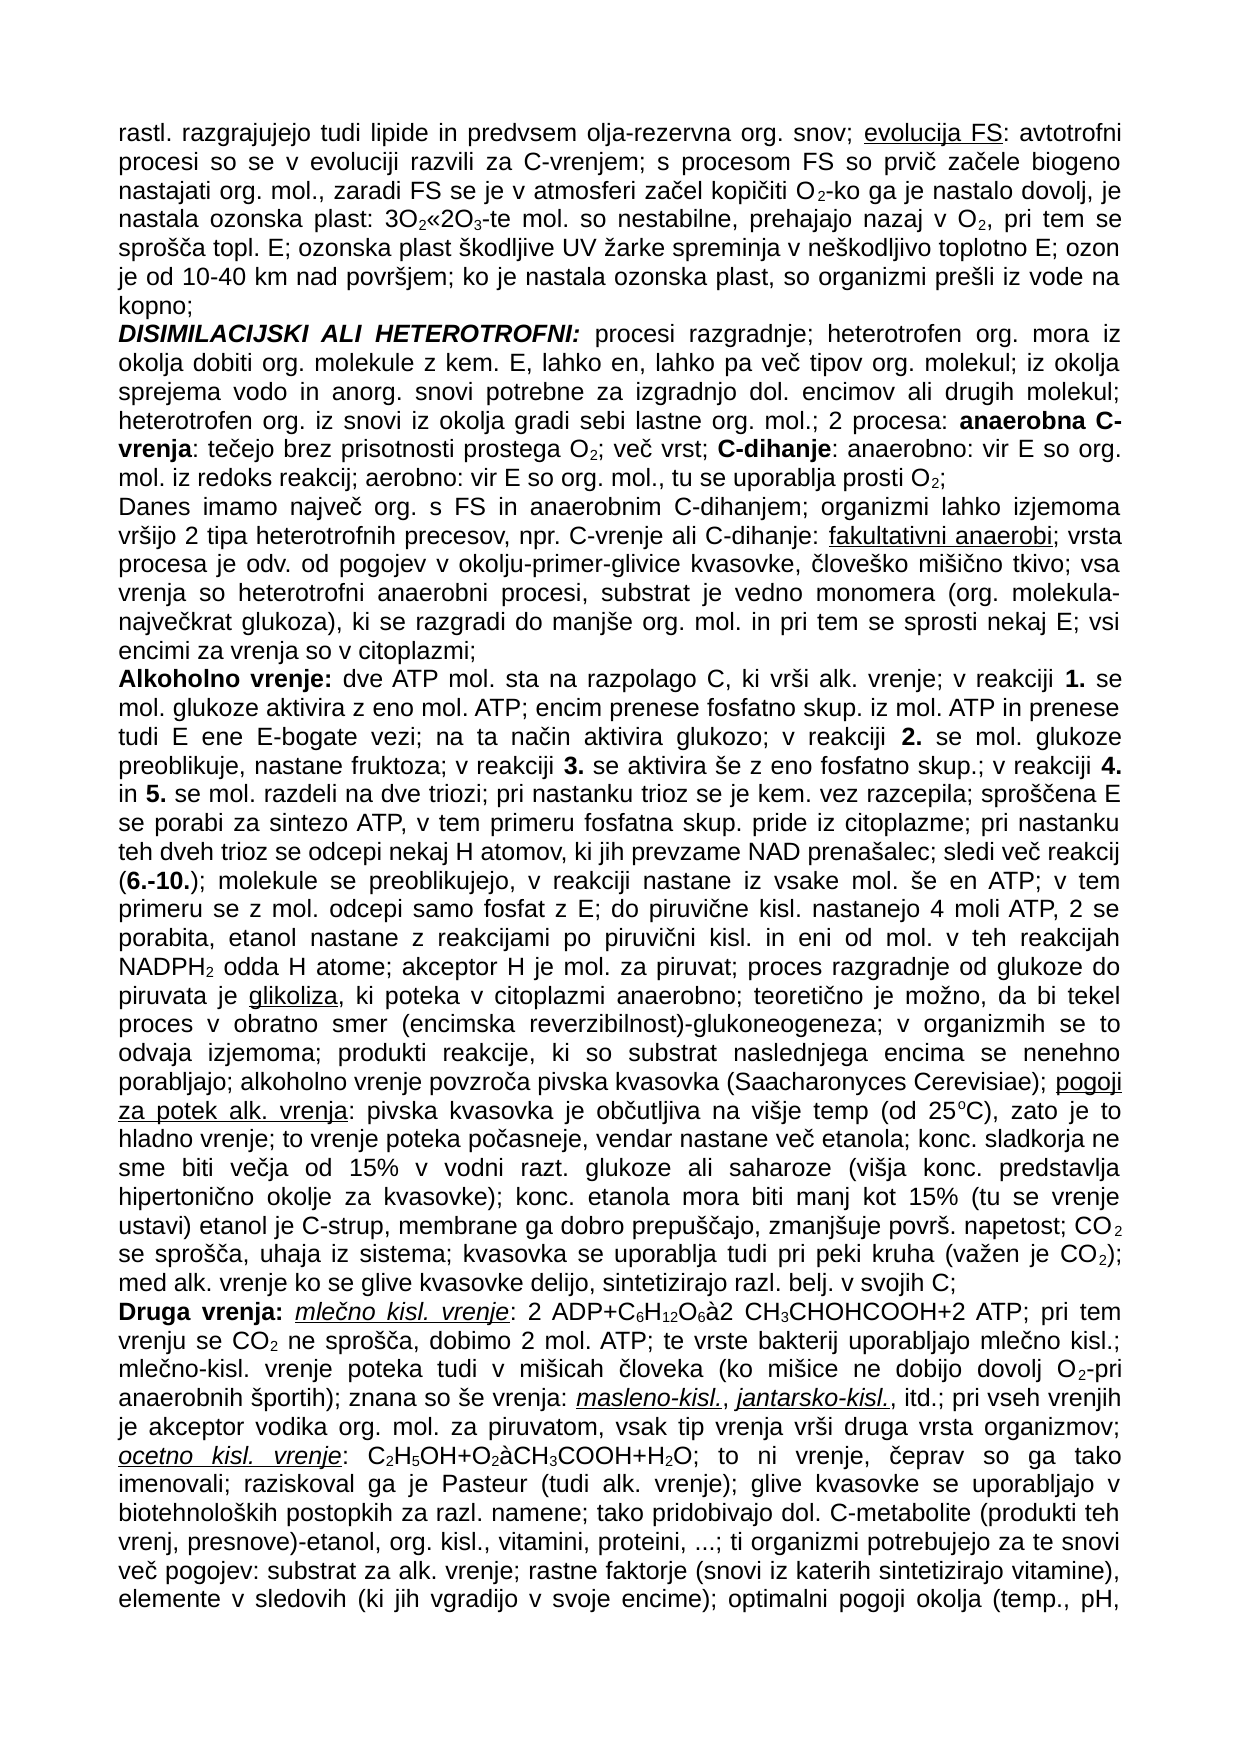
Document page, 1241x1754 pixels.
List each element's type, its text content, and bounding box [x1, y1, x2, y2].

text rastl. razgrajujejo tudi lipide in predvsem olja-rezervna org. snov; evolucija FS: avtotrofni procesi so se v evoluciji razvili za C-vrenjem; s procesom FS so prvič začele biogeno nastajati org. mol., zaradi FS se je v atmosferi začel kopičiti O2-ko ga je nastalo dovolj, je nastala ozonska plast: 3O2«2O3-te mol. so nestabilne, prehajajo nazaj v O2, pri tem se sprošča topl. E; ozonska plast škodljive UV žarke spreminja v neškodljivo toplotno E; ozon je od 10-40 km nad površjem; ko je nastala ozonska plast, so organizmi prešli iz vode na kopno; [118, 118, 1122, 319]
text Druga vrenja: mlečno kisl. vrenje: 2 ADP+C6H12O6à2 CH3CHOHCOOH+2 ATP; pri tem vrenju se CO2 ne sprošča, dobimo 2 mol. ATP; te vrste bakterij uporabljajo mlečno kisl.; mlečno-kisl. vrenje poteka tudi v mišicah človeka (ko mišice ne dobijo dovolj O2-pri anaerobnih športih); znana so še vrenja: masleno-kisl., jantarsko-kisl., itd.; pri vseh vrenjih je akceptor vodika org. mol. za piruvatom, vsak tip vrenja vrši druga vrsta organizmov; ocetno kisl. vrenje: C2H5OH+O2àCH3COOH+H2O; to ni vrenje, čeprav so ga tako imenovali; raziskoval ga je Pasteur (tudi alk. vrenje); glive kvasovke se uporabljajo v biotehnoloških postopkih za razl. namene; tako pridobivajo dol. C-metabolite (produkti teh vrenj, presnove)-etanol, org. kisl., vitamini, proteini, ...; ti organizmi potrebujejo za te snovi več pogojev: substrat za alk. vrenje; rastne faktorje (snovi iz katerih sintetizirajo vitamine), elemente v sledovih (ki jih vgradijo v svoje encime); optimalni pogoji okolja (temp., pH, [118, 1297, 1122, 1613]
text DISIMILACIJSKI ALI HETEROTROFNI: procesi razgradnje; heterotrofen org. mora iz okolja dobiti org. molekule z kem. E, lahko en, lahko pa več tipov org. molekul; iz okolja sprejema vodo in anorg. snovi potrebne za izgradnjo dol. encimov ali drugih molekul; heterotrofen org. iz snovi iz okolja gradi sebi lastne org. mol.; 2 procesa: anaerobna C-vrenja: tečejo brez prisotnosti prostega O2; več vrst; C-dihanje: anaerobno: vir E so org. mol. iz redoks reakcij; aerobno: vir E so org. mol., tu se uporablja prosti O2; [118, 319, 1122, 492]
text Danes imamo največ org. s FS in anaerobnim C-dihanjem; organizmi lahko izjemoma vršijo 2 tipa heterotrofnih precesov, npr. C-vrenje ali C-dihanje: fakultativni anaerobi; vrsta procesa je odv. od pogojev v okolju-primer-glivice kvasovke, človeško mišično tkivo; vsa vrenja so heterotrofni anaerobni procesi, substrat je vedno monomera (org. molekula-največkrat glukoza), ki se razgradi do manjše org. mol. in pri tem se sprosti nekaj E; vsi encimi za vrenja so v citoplazmi; [118, 492, 1122, 664]
text Alkoholno vrenje: dve ATP mol. sta na razpolago C, ki vrši alk. vrenje; v reakciji 1. se mol. glukoze aktivira z eno mol. ATP; encim prenese fosfatno skup. iz mol. ATP in prenese tudi E ene E-bogate vezi; na ta način aktivira glukozo; v reakciji 2. se mol. glukoze preoblikuje, nastane fruktoza; v reakciji 3. se aktivira še z eno fosfatno skup.; v reakciji 4. in 5. se mol. razdeli na dve triozi; pri nastanku trioz se je kem. vez razcepila; sproščena E se porabi za sintezo ATP, v tem primeru fosfatna skup. pride iz citoplazme; pri nastanku teh dveh trioz se odcepi nekaj H atomov, ki jih prevzame NAD prenašalec; sledi več reakcij (6.-10.); molekule se preoblikujejo, v reakciji nastane iz vsake mol. še en ATP; v tem primeru se z mol. odcepi samo fosfat z E; do piruvične kisl. nastanejo 4 moli ATP, 2 se porabita, etanol nastane z reakcijami po piruvični kisl. in eni od mol. v teh reakcijah NADPH2 odda H atome; akceptor H je mol. za piruvat; proces razgradnje od glukoze do piruvata je glikoliza, ki poteka v citoplazmi anaerobno; teoretično je možno, da bi tekel proces v obratno smer (encimska reverzibilnost)-glukoneogeneza; v organizmih se to odvaja izjemoma; produkti reakcije, ki so substrat naslednjega encima se nenehno porabljajo; alkoholno vrenje povzroča pivska kvasovka (Saacharonyces Cerevisiae); pogoji za potek alk. vrenja: pivska kvasovka je občutljiva na višje temp (od 25oC), zato je to hladno vrenje; to vrenje poteka počasneje, vendar nastane več etanola; konc. sladkorja ne sme biti večja od 15% v vodni razt. glukoze ali saharoze (višja konc. predstavlja hipertonično okolje za kvasovke); konc. etanola mora biti manj kot 15% (tu se vrenje ustavi) etanol je C-strup, membrane ga dobro prepuščajo, zmanjšuje površ. napetost; CO2 se sprošča, uhaja iz sistema; kvasovka se uporablja tudi pri peki kruha (važen je CO2); med alk. vrenje ko se glive kvasovke delijo, sintetizirajo razl. belj. v svojih C; [118, 664, 1122, 1297]
